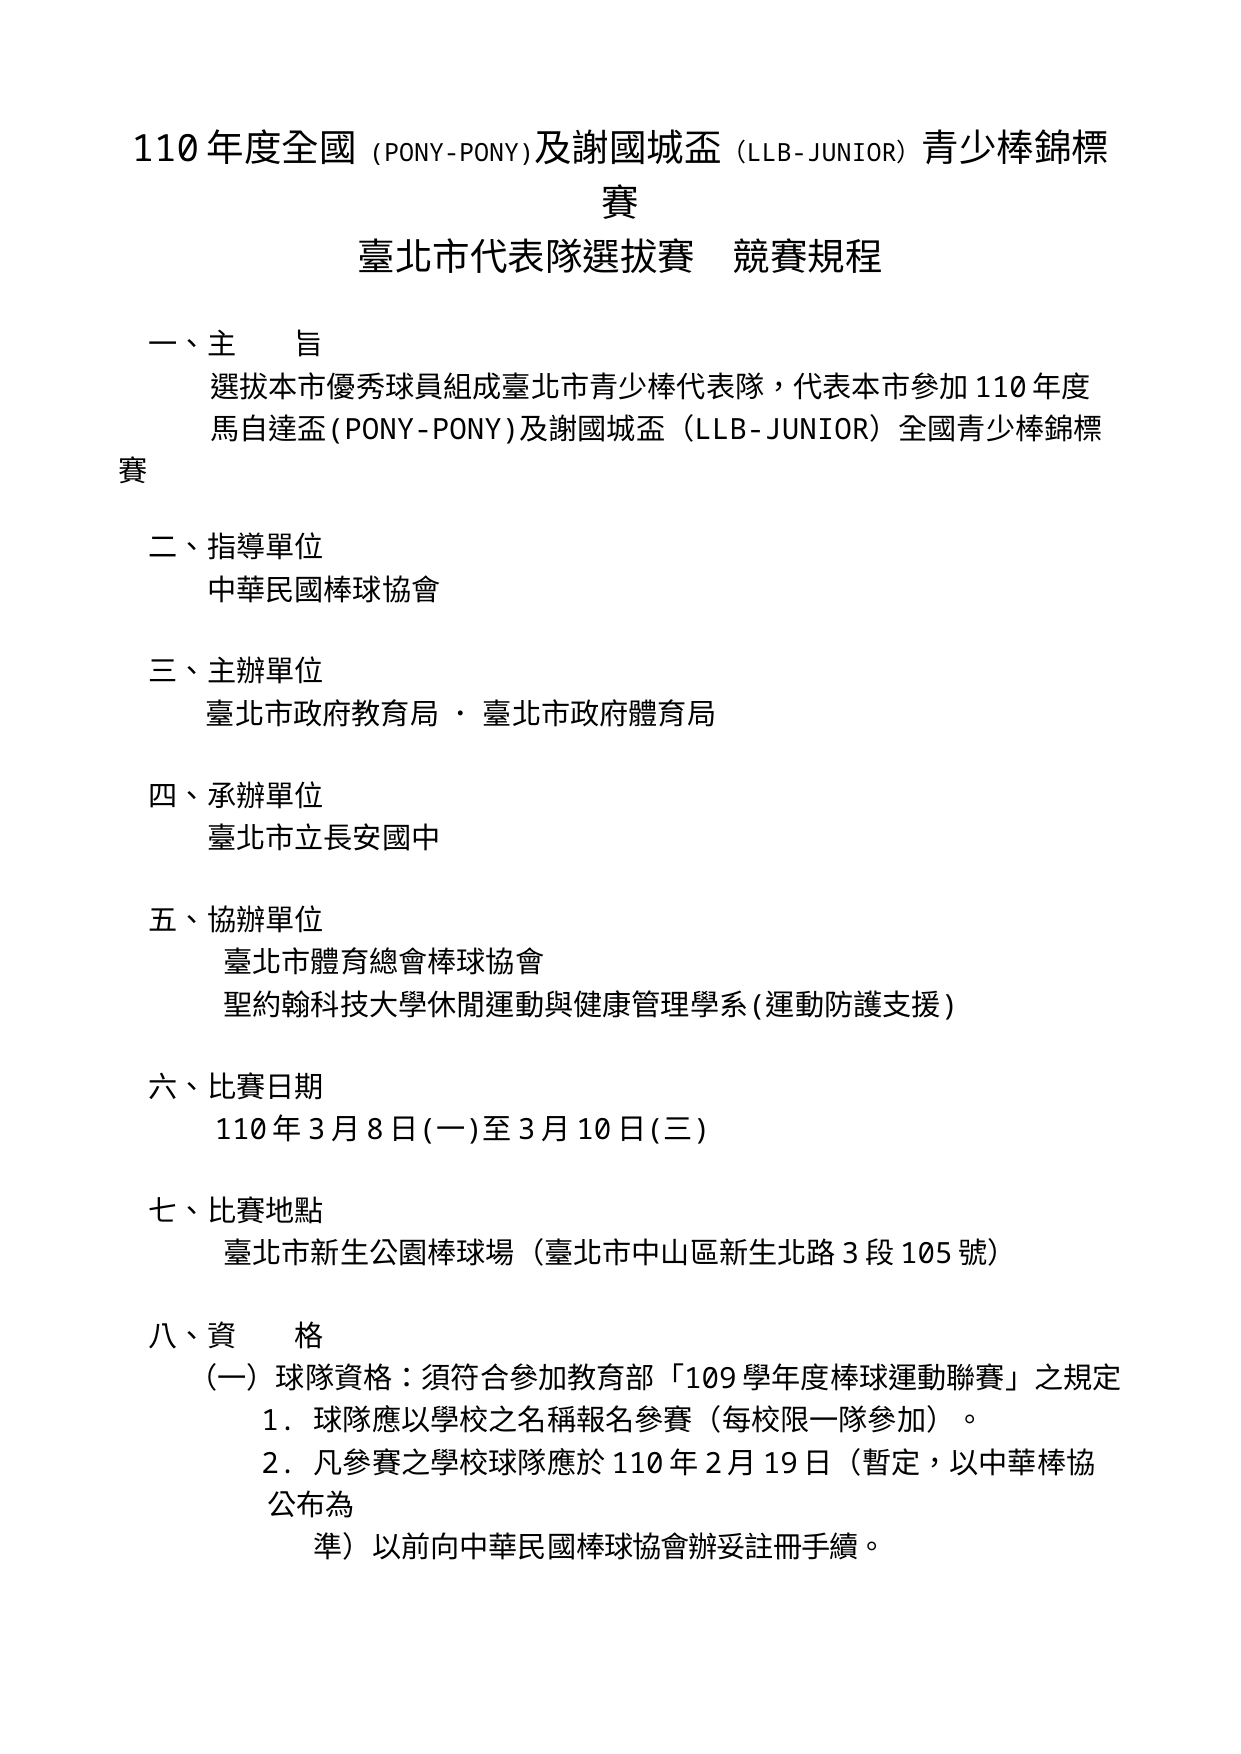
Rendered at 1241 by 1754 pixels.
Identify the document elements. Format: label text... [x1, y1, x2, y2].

text 110年度全國 (PONY-PONY)及謝國城盃（LLB-JUNIOR）青少棒錦標賽 [118, 118, 1122, 227]
text 110年3月8日(一)至3月10日(三) [118, 1106, 1122, 1148]
text 臺北市新生公園棒球場（臺北市中山區新生北路3段105號） [118, 1230, 1122, 1272]
text 準）以前向中華民國棒球協會辦妥註冊手續。 [226, 1524, 1122, 1566]
text 二、指導單位 [148, 524, 1122, 566]
text 五、協辦單位 [148, 897, 1122, 939]
text 2. 凡參賽之學校球隊應於110年2月19日（暫定，以中華棒協公布為 [226, 1439, 1122, 1524]
text 選拔本市優秀球員組成臺北市青少棒代表隊，代表本市參加110年度 [118, 363, 1122, 406]
text 中華民國棒球協會 [207, 566, 1122, 608]
text 臺北市政府教育局 ･ 臺北市政府體育局 [206, 690, 1122, 733]
text 四、承辦單位 [148, 772, 1122, 814]
text 臺北市代表隊選拔賽 競賽規程 [118, 227, 1122, 281]
text （一）球隊資格：須符合參加教育部「109學年度棒球運動聯賽」之規定 [118, 1354, 1122, 1397]
text 七、比賽地點 [148, 1188, 1122, 1230]
text 1. 球隊應以學校之名稱報名參賽（每校限一隊參加）。 [226, 1397, 1122, 1439]
text 臺北市立長安國中 [148, 814, 1122, 857]
text 八、資 格 [148, 1312, 1122, 1354]
text 臺北市體育總會棒球協會 [118, 939, 1122, 981]
text 三、主辦單位 [148, 648, 1122, 690]
text 聖約翰科技大學休閒運動與健康管理學系(運動防護支援) [118, 981, 1122, 1024]
text 六、比賽日期 [148, 1063, 1122, 1106]
text 馬自達盃(PONY-PONY)及謝國城盃（LLB-JUNIOR）全國青少棒錦標賽 [118, 406, 1122, 490]
text 一、主 旨 [148, 321, 1122, 363]
